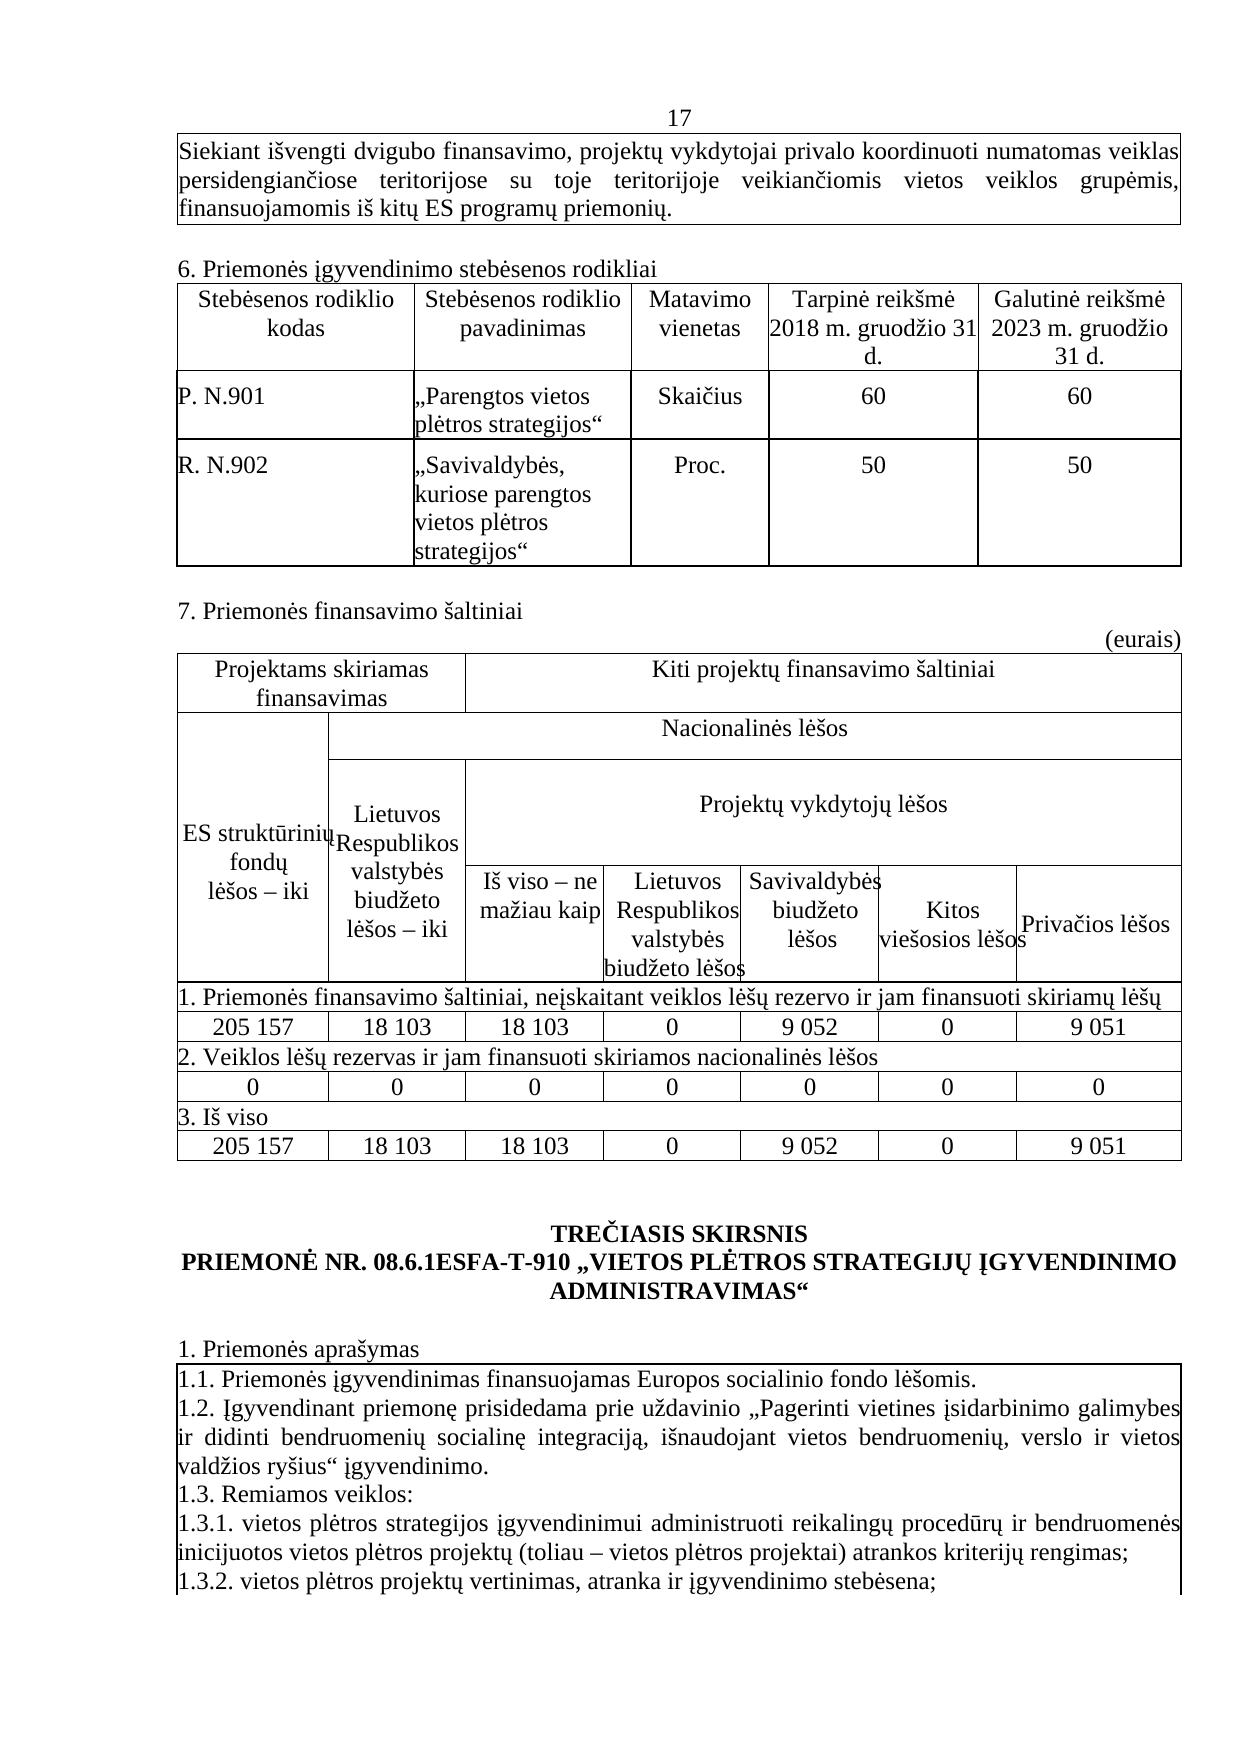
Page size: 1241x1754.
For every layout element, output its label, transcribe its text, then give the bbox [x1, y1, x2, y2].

table_cell 9 051 [1017, 1131, 1181, 1160]
table_cell Lietuvos Respublikos valstybės biudžeto lėšos – iki [329, 760, 465, 981]
text 6. Priemonės įgyvendinimo stebėsenos rodikliai [177, 254, 1181, 283]
table_cell 0 [329, 1072, 465, 1101]
table_cell 205 157 [178, 1012, 328, 1041]
table_cell 1.3. Remiamos veiklos: 1.3.1. vietos plėtros strategijos įgyvendinimui administruoti reikalingų procedūrų ir bendruomenės inicijuotos vietos plėtros projektų (toliau – vietos plėtros projektai) atrankos kriterijų rengimas; 1.3.2. vietos plėtros projektų vertinimas, atranka ir įgyvendinimo stebėsena; [178, 1480, 1180, 1594]
table_header Kiti projektų finansavimo šaltiniai [466, 654, 1181, 712]
text Siekiant išvengti dvigubo finansavimo, projektų vykdytojai privalo koordinuoti numatomas veiklas persidengiančiose teritorijose su toje teritorijoje veikiančiomis vietos veiklos grupėmis, finansuojamomis iš kitų ES programų priemonių. [178, 134, 1180, 224]
table_cell 1.2. Įgyvendinant priemonę prisidedama prie uždavinio „Pagerinti vietines įsidarbinimo galimybes ir didinti bendruomenių socialinę integraciją, išnaudojant vietos bendruomenių, verslo ir vietos valdžios ryšius“ įgyvendinimo. [178, 1393, 1180, 1479]
table_cell 18 103 [466, 1131, 603, 1160]
table_cell 0 [879, 1072, 1016, 1101]
table_cell 0 [604, 1131, 740, 1160]
table_cell 18 103 [329, 1131, 465, 1160]
table_cell Proc. [632, 440, 768, 565]
table_cell 205 157 [178, 1131, 328, 1160]
text 7. Priemonės finansavimo šaltiniai [177, 596, 1181, 624]
table_cell Savivaldybės biudžeto lėšos [741, 866, 878, 981]
table_cell „Parengtos vietos plėtros strategijos“ [415, 371, 630, 438]
table_cell 0 [1017, 1072, 1181, 1101]
table_header 1.1. Priemonės įgyvendinimas finansuojamas Europos socialinio fondo lėšomis. [178, 1365, 1180, 1393]
table_cell 9 052 [741, 1131, 878, 1160]
table_cell 2. Veiklos lėšų rezervas ir jam finansuoti skiriamos nacionalinės lėšos [178, 1042, 1181, 1071]
table_cell Kitos viešosios lėšos [879, 866, 1016, 981]
table_cell Projektų vykdytojų lėšos [466, 760, 1181, 865]
table_header Projektams skiriamas finansavimas [178, 654, 465, 712]
table_cell 0 [879, 1012, 1016, 1041]
table_cell 0 [604, 1012, 740, 1041]
table_cell 60 [770, 371, 977, 438]
table_cell 18 103 [329, 1012, 465, 1041]
table_header Stebėsenos rodiklio kodas [178, 284, 414, 370]
table_header Tarpinė reikšmė 2018 m. gruodžio 31 d. [769, 284, 978, 370]
table_cell „Savivaldybės, kuriose parengtos vietos plėtros strategijos“ [415, 440, 630, 565]
table_cell 0 [466, 1072, 603, 1101]
text (eurais) [177, 624, 1181, 653]
table_cell P. N.901 [178, 371, 413, 438]
table_header Galutinė reikšmė 2023 m. gruodžio 31 d. [979, 284, 1181, 370]
table_cell 3. Iš viso [178, 1102, 1181, 1130]
table_cell Skaičius [632, 371, 768, 438]
text 1. Priemonės aprašymas [177, 1334, 1181, 1362]
table_cell 1. Priemonės finansavimo šaltiniai, neįskaitant veiklos lėšų rezervo ir jam finansuoti skiriamų lėšų [178, 983, 1181, 1011]
table_cell 0 [604, 1072, 740, 1101]
table_header Matavimo vienetas [632, 284, 768, 370]
table_cell Privačios lėšos [1017, 866, 1181, 981]
table_header Stebėsenos rodiklio pavadinimas [415, 284, 631, 370]
table_cell 0 [178, 1072, 328, 1101]
table_cell 50 [770, 440, 977, 565]
table_cell 18 103 [466, 1012, 603, 1041]
text TREČIASIS SKIRSNIS [177, 1219, 1181, 1247]
table_cell ES struktūrinių fondų lėšos – iki [178, 713, 328, 981]
table_cell R. N.902 [178, 440, 413, 565]
table_cell 60 [979, 371, 1180, 438]
table_cell 0 [741, 1072, 878, 1101]
table_cell Lietuvos Respublikos valstybės biudžeto lėšos [604, 866, 740, 981]
table_cell 9 051 [1017, 1012, 1181, 1041]
table_cell Nacionalinės lėšos [329, 713, 1181, 759]
table_cell 50 [979, 440, 1180, 565]
table_cell 9 052 [741, 1012, 878, 1041]
table_cell Iš viso – ne mažiau kaip [466, 866, 603, 981]
table_cell 0 [879, 1131, 1016, 1160]
text PRIEMONĖ NR. 08.6.1ESFA-T-910 „VIETOS PLĖTROS STRATEGIJŲ ĮGYVENDINIMO ADMINISTRAVIMAS“ [177, 1247, 1181, 1305]
